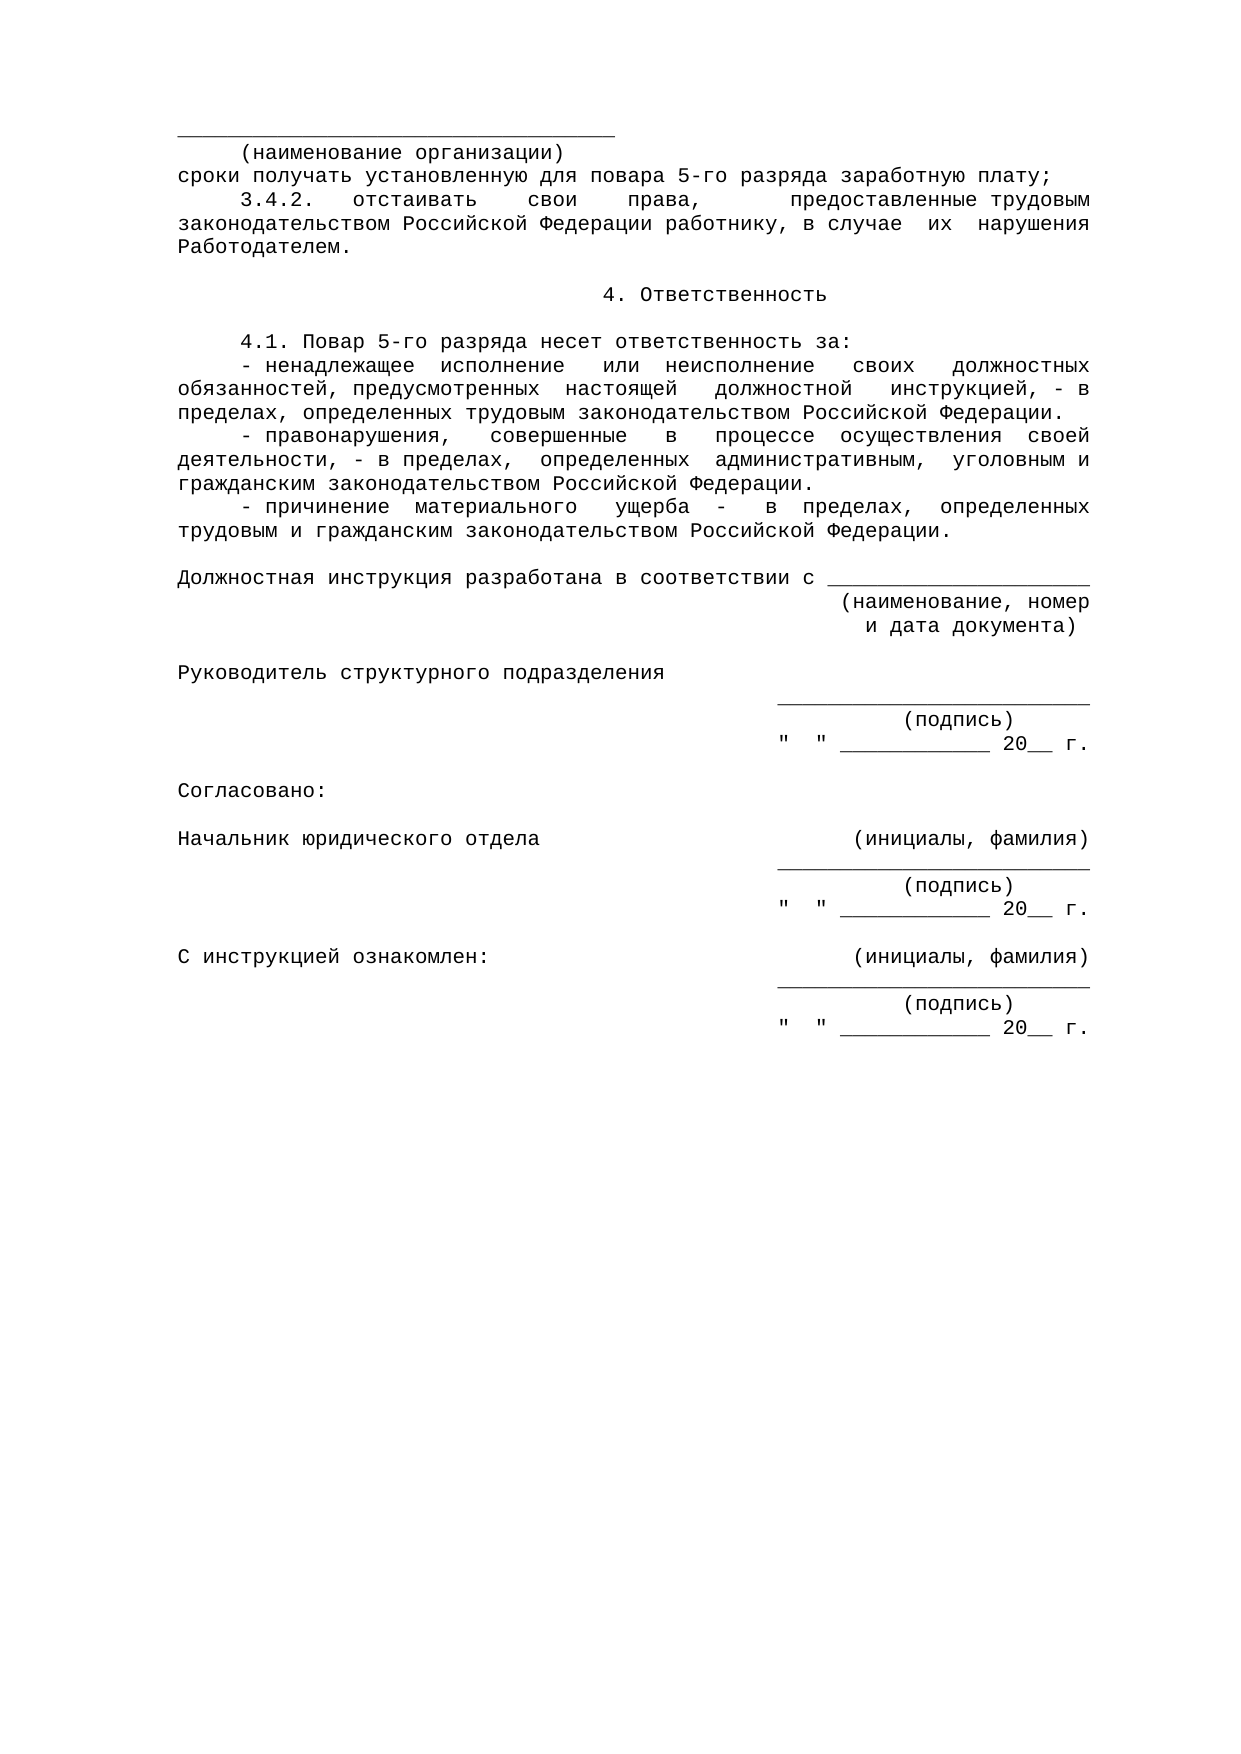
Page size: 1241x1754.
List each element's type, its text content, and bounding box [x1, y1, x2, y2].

text сроки получать установленную для повара 5-го разряда заработную плату; [177, 165, 1152, 189]
text 4. Ответственность [177, 284, 1152, 307]
text (наименование, номер [177, 591, 1152, 615]
text (подпись) [177, 993, 1152, 1017]
text _________________________ [177, 686, 1152, 709]
text и дата документа) [177, 615, 1152, 638]
text деятельности, - в пределах, определенных административным, уголовным и [177, 449, 1152, 473]
text Согласовано: [177, 780, 1152, 804]
text - ненадлежащее исполнение или неисполнение своих должностных [177, 354, 1152, 378]
text 4.1. Повар 5-го разряда несет ответственность за: [177, 331, 1152, 354]
text " " ____________ 20__ г. [177, 733, 1152, 757]
text - причинение материального ущерба - в пределах, определенных [177, 496, 1152, 520]
text 3.4.2. отстаивать свои права, предоставленные трудовым [177, 189, 1152, 213]
text Работодателем. [177, 236, 1152, 260]
text Начальник юридического отдела (инициалы, фамилия) [177, 827, 1152, 851]
text " " ____________ 20__ г. [177, 1017, 1152, 1040]
text Должностная инструкция разработана в соответствии с _____________________ [177, 567, 1152, 591]
text Руководитель структурного подразделения [177, 662, 1152, 686]
text - правонарушения, совершенные в процессе осуществления своей [177, 426, 1152, 449]
text С инструкцией ознакомлен: (инициалы, фамилия) [177, 946, 1152, 969]
text _________________________ [177, 851, 1152, 875]
text пределах, определенных трудовым законодательством Российской Федерации. [177, 402, 1152, 426]
text трудовым и гражданским законодательством Российской Федерации. [177, 520, 1152, 544]
text обязанностей, предусмотренных настоящей должностной инструкцией, - в [177, 378, 1152, 402]
text ___________________________________ [177, 118, 1152, 142]
text (наименование организации) [177, 142, 1152, 165]
text гражданским законодательством Российской Федерации. [177, 473, 1152, 496]
text (подпись) [177, 875, 1152, 898]
text (подпись) [177, 709, 1152, 733]
text " " ____________ 20__ г. [177, 898, 1152, 922]
text _________________________ [177, 969, 1152, 993]
text законодательством Российской Федерации работнику, в случае их нарушения [177, 213, 1152, 236]
